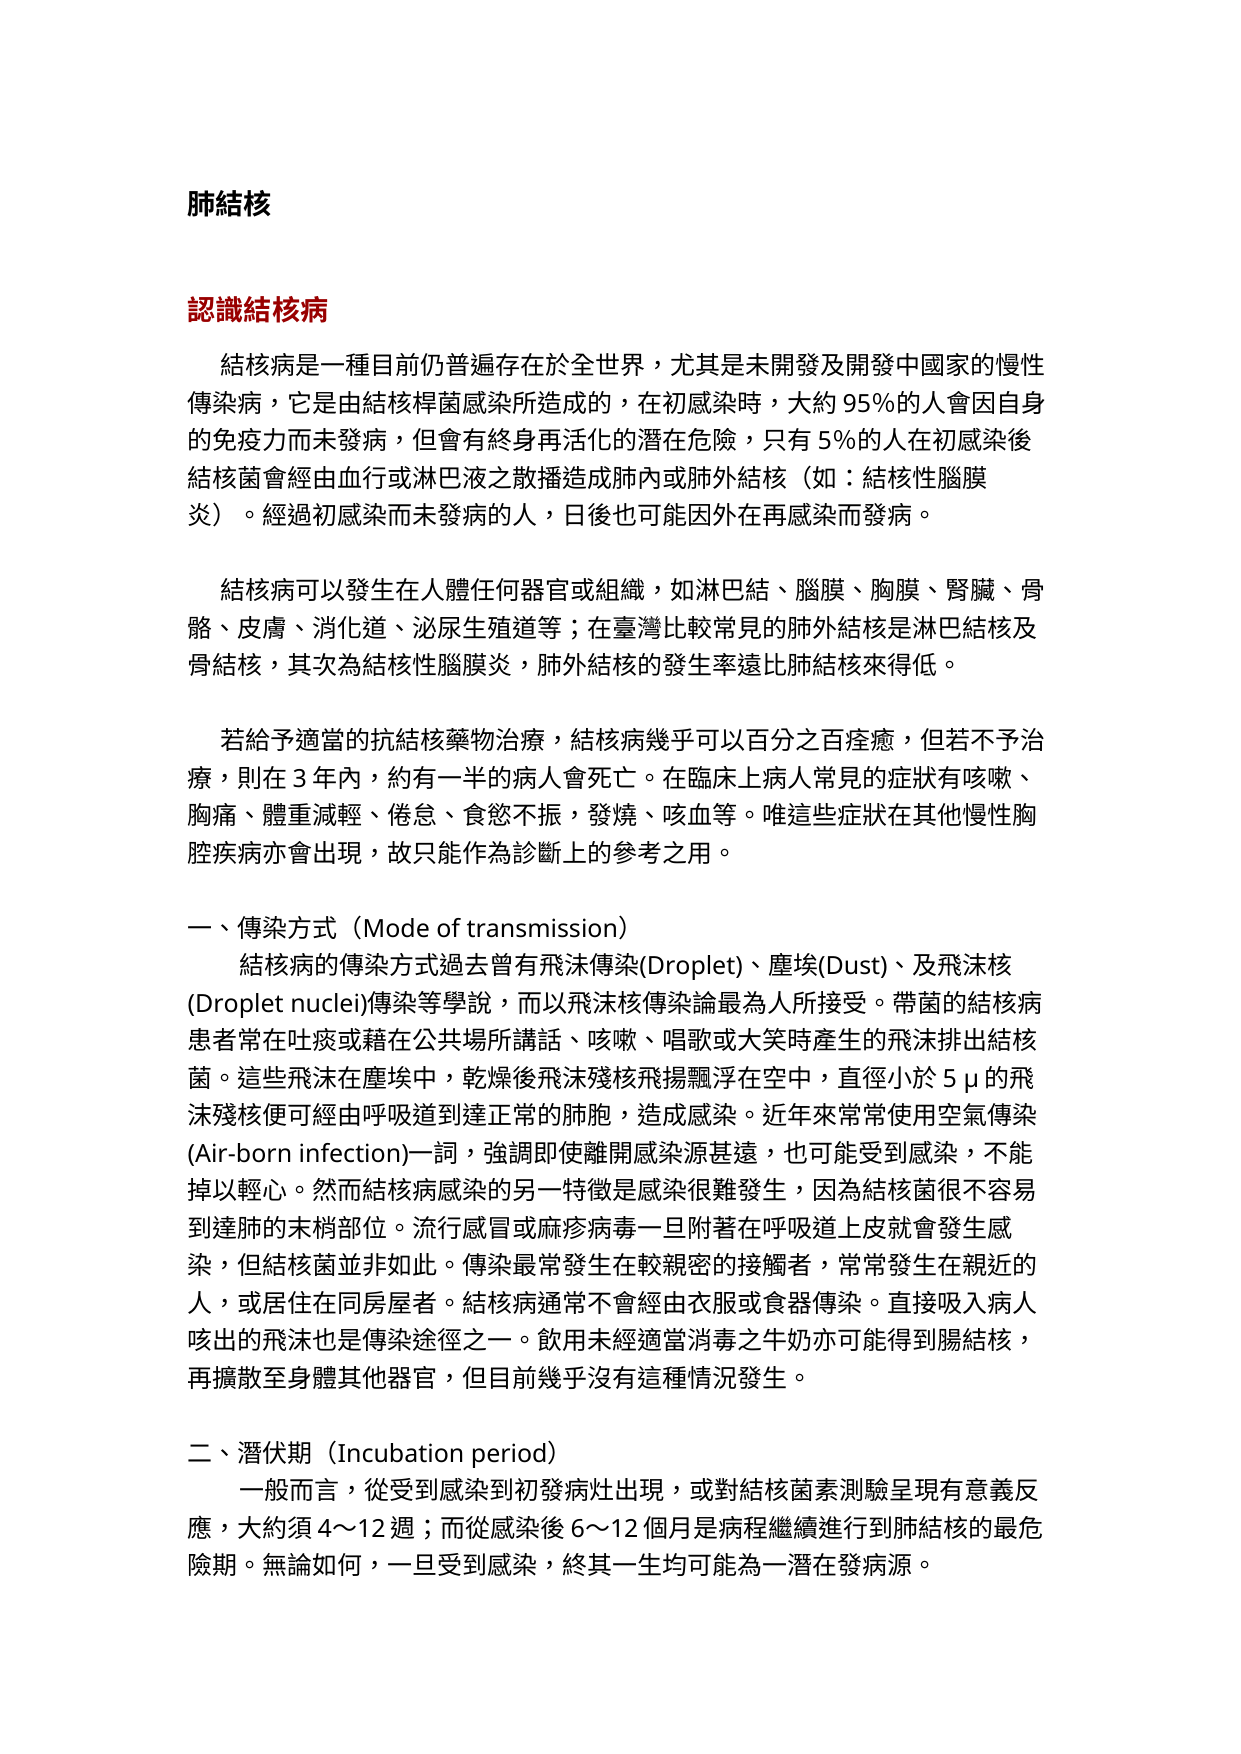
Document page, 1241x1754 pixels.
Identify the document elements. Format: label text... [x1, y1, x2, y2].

table_header 認識結核病 結核病是一種目前仍普遍存在於全世界，尤其是未開發及開發中國家的慢性傳染病，它是由結核桿菌感染所造成的，在初感染時，大約95％的人會因自身的免疫力而未發病，但會有終身再活化的潛在危險，只有5％的人在初感染後結核菌會經由血行或淋巴液之散播造成肺內或肺外結核（如：結核性腦膜炎）。經過初感染而未發病的人，日後也可能因外在再感染而發病。 結核病可以發生在人體任何器官或組織，如淋巴結、腦膜、胸膜、腎臟、骨骼、皮膚、消化道、泌尿生殖道等；在臺灣比較常見的肺外結核是淋巴結核及骨結核，其次為結核性腦膜炎，肺外結核的發生率遠比肺結核來得低。 若給予適當的抗結核藥物治療，結核病幾乎可以百分之百痊癒，但若不予治療，則在3年內，約有一半的病人會死亡。在臨床上病人常見的症狀有咳嗽、胸痛、體重減輕、倦怠、食慾不振，發燒、咳血等。唯這些症狀在其他慢性胸腔疾病亦會出現，故只能作為診斷上的參考之用。 一、傳染方式（Mode of transmission） 結核病的傳染方式過去曾有飛沬傳染(Droplet)、塵埃(Dust)、及飛沫核(Droplet nuclei)傳染等學說，而以飛沫核傳染論最為人所接受。帶菌的結核病患者常在吐痰或藉在公共場所講話、咳嗽、唱歌或大笑時產生的飛沫排出結核菌。這些飛沫在塵埃中，乾燥後飛沫殘核飛揚飄浮在空中，直徑小於5 μ的飛沫殘核便可經由呼吸道到達正常的肺胞，造成感染。近年來常常使用空氣傳染(Air-born infection)一詞，強調即使離開感染源甚遠，也可能受到感染，不能掉以輕心。然而結核病感染的另一特徵是感染很難發生，因為結核菌很不容易到達肺的末梢部位。流行感冒或麻疹病毒一旦附著在呼吸道上皮就會發生感染，但結核菌並非如此。傳染最常發生在較親密的接觸者，常常發生在親近的人，或居住在同房屋者。結核病通常不會經由衣服或食器傳染。直接吸入病人咳出的飛沫也是傳染途徑之一。飲用未經適當消毒之牛奶亦可能得到腸結核，再擴散至身體其他器官，但目前幾乎沒有這種情況發生。 二、潛伏期（Incubation period） 一般而言，從受到感染到初發病灶出現，或對結核菌素測驗呈現有意義反應，大約須4～12週；而從感染後6～12個月是病程繼續進行到肺結核的最危險期。無論如何，一旦受到感染，終其一生均可能為一潛在發病源。 [186, 269, 1054, 1584]
subtitle 肺結核 [187, 164, 1053, 239]
